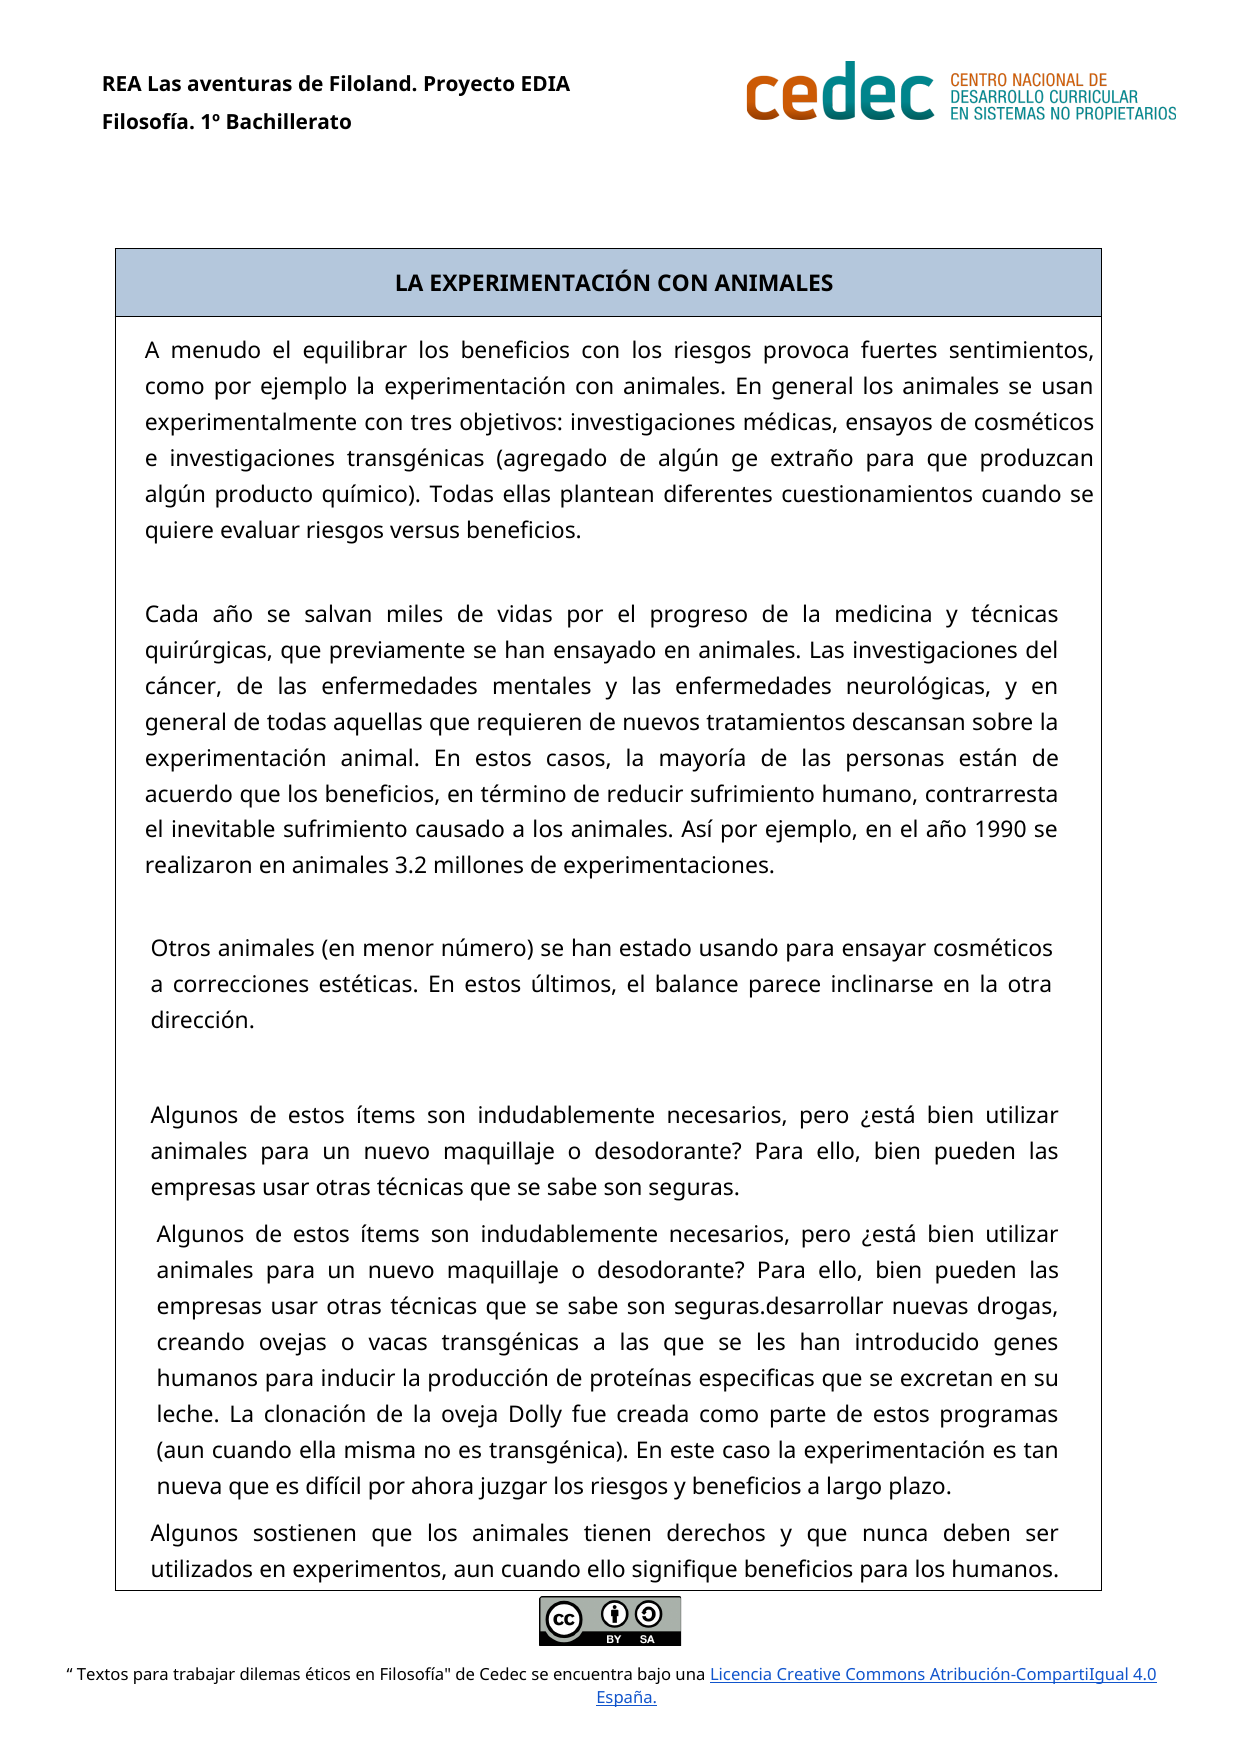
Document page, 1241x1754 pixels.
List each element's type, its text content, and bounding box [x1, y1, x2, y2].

table_cell LA EXPERIMENTACIÓN CON ANIMALES [116, 249, 1101, 316]
picture [746, 61, 1176, 120]
table_cell A menudo el equilibrar los beneficios con los riesgos provoca fuertes sentimientos, como por ejemplo la experimentación con animales. En general los animales se usan experimentalmente con tres objetivos: investigaciones médicas, ensayos de cosméticos e investigaciones transgénicas (agregado de algún ge extraño para que produzcan algún producto químico). Todas ellas plantean diferentes cuestionamientos cuando se quiere evaluar riesgos versus beneficios. Cada año se salvan miles de vidas por el progreso de la medicina y técnicas quirúrgicas, que previamente se han ensayado en animales. Las investigaciones del cáncer, de las enfermedades mentales y las enfermedades neurológicas, y en general de todas aquellas que requieren de nuevos tratamientos descansan sobre la experimentación animal. En estos casos, la mayoría de las personas están de acuerdo que los beneficios, en término de reducir sufrimiento humano, contrarresta el inevitable sufrimiento causado a los animales. Así por ejemplo, en el año 1990 se realizaron en animales 3.2 millones de experimentaciones. Otros animales (en menor número) se han estado usando para ensayar cosméticos a correcciones estéticas. En estos últimos, el balance parece inclinarse en la otra dirección. Algunos de estos ítems son indudablemente necesarios, pero ¿está bien utilizar animales para un nuevo maquillaje o desodorante? Para ello, bien pueden las empresas usar otras técnicas que se sabe son seguras. Algunos de estos ítems son indudablemente necesarios, pero ¿está bien utilizar animales para un nuevo maquillaje o desodorante? Para ello, bien pueden las empresas usar otras técnicas que se sabe son seguras.desarrollar nuevas drogas, creando ovejas o vacas transgénicas a las que se les han introducido genes humanos para inducir la producción de proteínas especificas que se excretan en su leche. La clonación de la oveja Dolly fue creada como parte de estos programas (aun cuando ella misma no es transgénica). En este caso la experimentación es tan nueva que es difícil por ahora juzgar los riesgos y beneficios a largo plazo. Algunos sostienen que los animales tienen derechos y que nunca deben ser utilizados en experimentos, aun cuando ello signifique beneficios para los humanos. [116, 317, 1101, 1590]
picture [539, 1596, 682, 1646]
